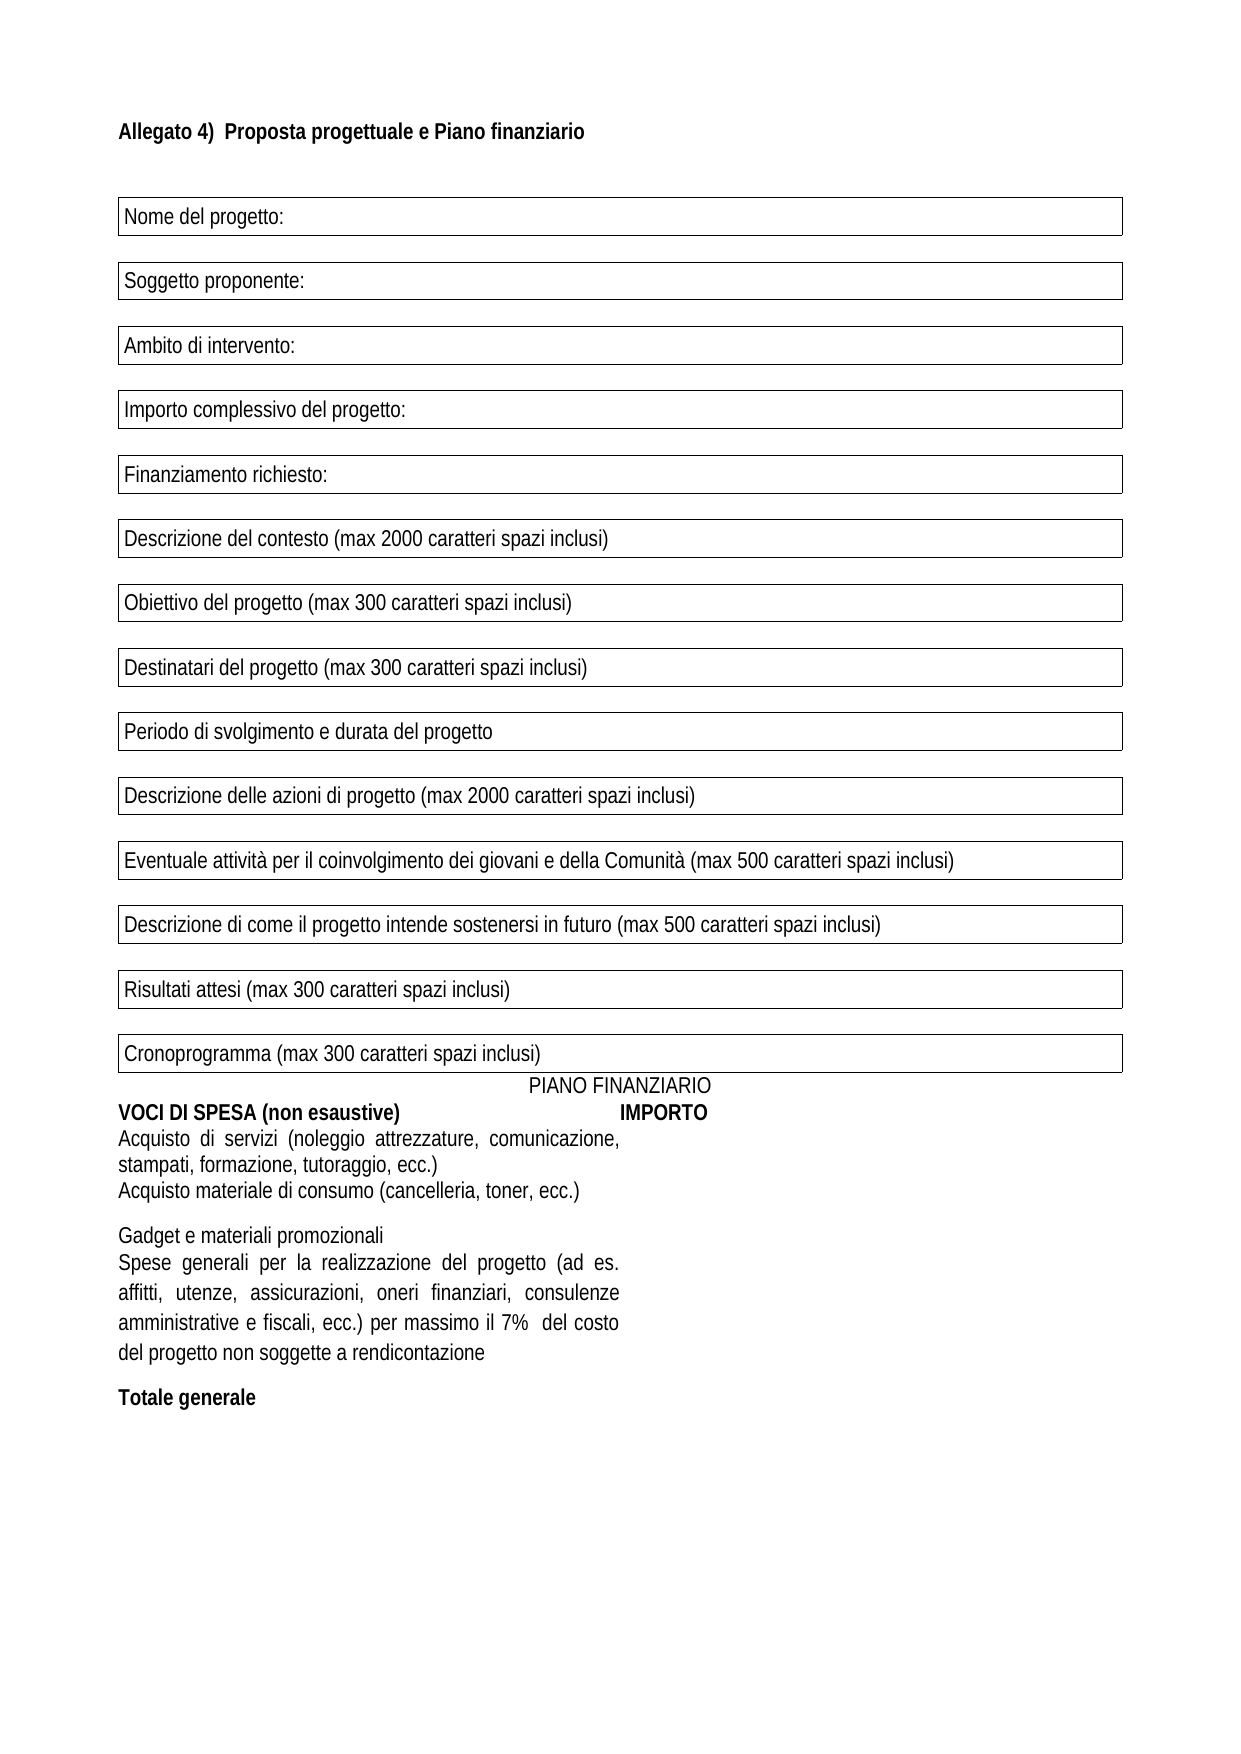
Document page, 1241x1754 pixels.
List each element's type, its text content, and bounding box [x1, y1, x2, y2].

table_cell [620, 1178, 1122, 1222]
table_header Finanziamento richiesto: [119, 456, 1122, 493]
table_header Soggetto proponente: [119, 263, 1122, 299]
table_header Risultati attesi (max 300 caratteri spazi inclusi) [119, 971, 1122, 1008]
table_cell [620, 1222, 1122, 1249]
table_header Importo complessivo del progetto: [119, 391, 1122, 428]
table_cell [620, 1125, 1122, 1177]
table_header Destinatari del progetto (max 300 caratteri spazi inclusi) [119, 649, 1122, 686]
table_header VOCI DI SPESA (non esaustive) [118, 1099, 620, 1125]
table_cell Gadget e materiali promozionali [118, 1222, 620, 1249]
table_header Nome del progetto: [119, 198, 1122, 235]
table_header Descrizione del contesto (max 2000 caratteri spazi inclusi) [119, 520, 1122, 557]
table_header Obiettivo del progetto (max 300 caratteri spazi inclusi) [119, 585, 1122, 621]
table_header Descrizione delle azioni di progetto (max 2000 caratteri spazi inclusi) [119, 778, 1122, 814]
table_cell Spese generali per la realizzazione del progetto (ad es. affitti, utenze, assicurazioni, oneri finanziari, consulenze amministrative e fiscali, ecc.) per massimo il 7% del costo del progetto non soggette a rendicontazione [118, 1249, 620, 1384]
text Allegato 4) Proposta progettuale e Piano finanziario [118, 118, 1122, 144]
table_cell [620, 1384, 1122, 1410]
table_header Periodo di svolgimento e durata del progetto [119, 713, 1122, 750]
table_cell Acquisto materiale di consumo (cancelleria, toner, ecc.) [118, 1178, 620, 1222]
table_cell [620, 1249, 1122, 1384]
table_header Descrizione di come il progetto intende sostenersi in futuro (max 500 caratteri spazi inclusi) [119, 906, 1122, 943]
table_cell Acquisto di servizi (noleggio attrezzature, comunicazione, stampati, formazione, tutoraggio, ecc.) [118, 1125, 620, 1177]
table_header IMPORTO [620, 1099, 1122, 1125]
table_header Cronoprogramma (max 300 caratteri spazi inclusi) [119, 1035, 1122, 1072]
table_header Ambito di intervento: [119, 327, 1122, 364]
text PIANO FINANZIARIO [118, 1073, 1122, 1098]
table_header Eventuale attività per il coinvolgimento dei giovani e della Comunità (max 500 caratteri spazi inclusi) [119, 842, 1122, 879]
table_cell Totale generale [118, 1384, 620, 1410]
